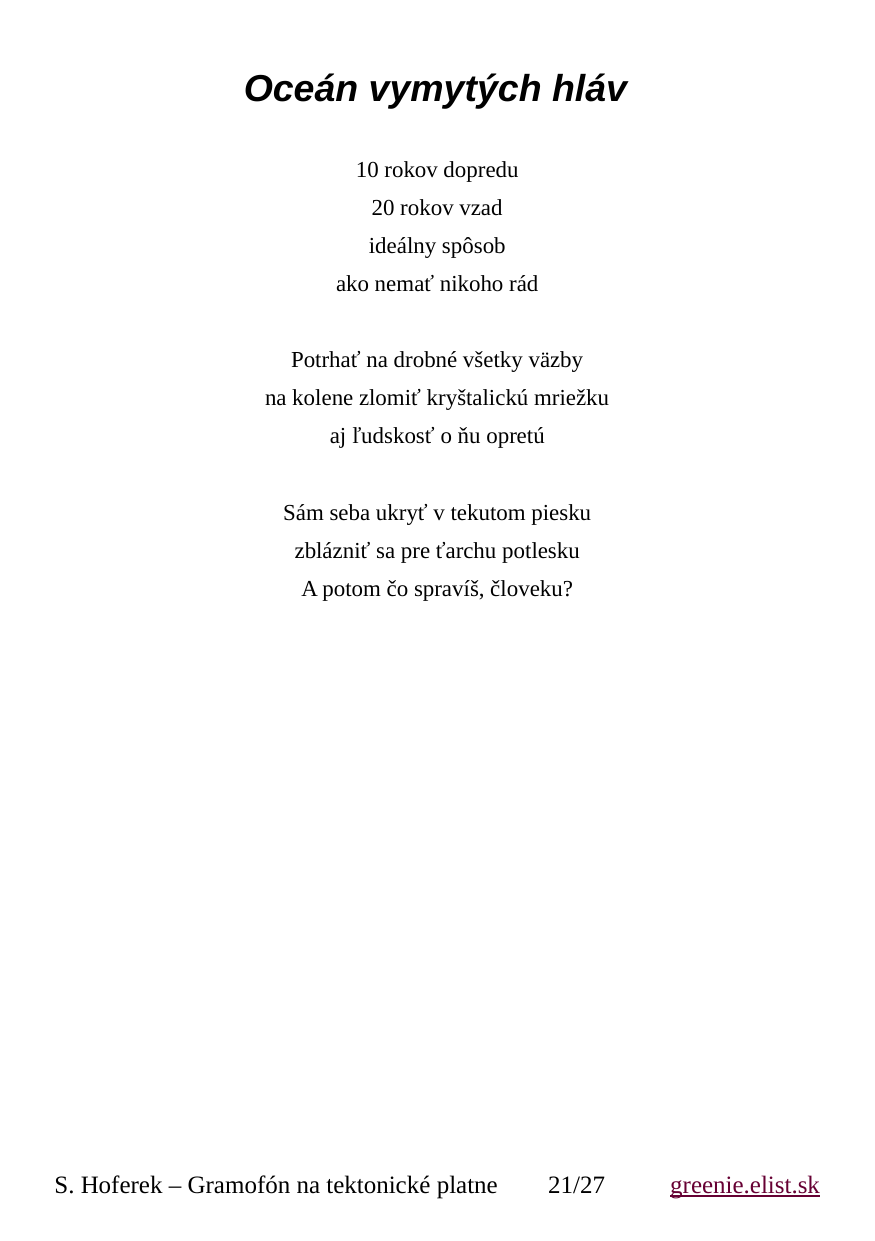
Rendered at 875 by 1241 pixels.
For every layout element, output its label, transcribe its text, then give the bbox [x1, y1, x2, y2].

text 20 rokov vzad [41, 194, 833, 220]
text aj ľudskosť o ňu opretú [41, 422, 833, 449]
text na kolene zlomiť kryštalickú mriežku [41, 384, 833, 411]
subtitle Oceán vymytých hláv [41, 66, 833, 109]
text 10 rokov dopredu [41, 156, 833, 182]
text ideálny spôsob [41, 232, 833, 258]
text ako nemať nikoho rád [41, 270, 833, 296]
text Sám seba ukryť v tekutom piesku [41, 499, 833, 525]
text A potom čo spravíš, človeku? [41, 575, 833, 601]
text zblázniť sa pre ťarchu potlesku [41, 537, 833, 563]
text Potrhať na drobné všetky väzby [41, 346, 833, 373]
